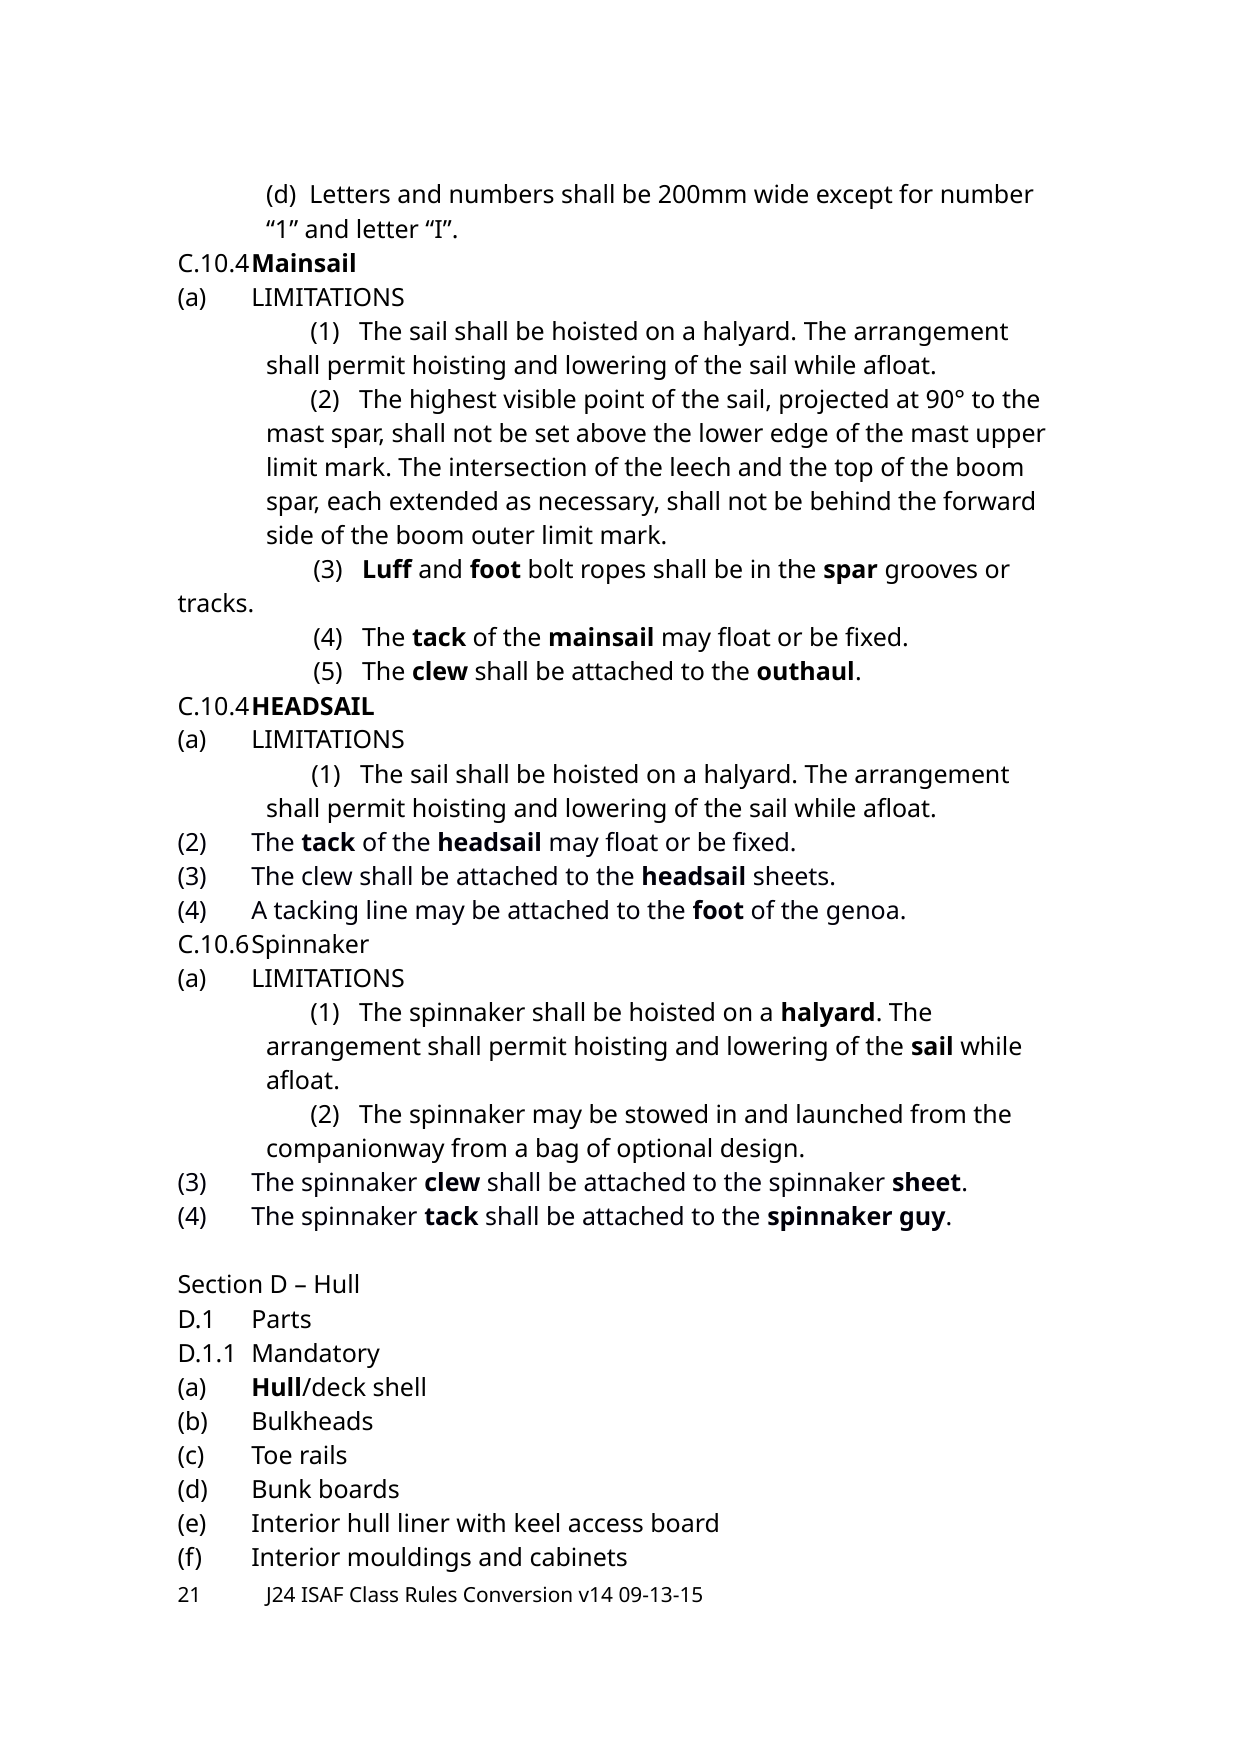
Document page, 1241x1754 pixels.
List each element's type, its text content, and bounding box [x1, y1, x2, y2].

text (4) The tack of the mainsail may float or be fixed. [177, 620, 1063, 654]
subtitle C.10.6 Spinnaker [177, 927, 1063, 961]
subtitle (a) LIMITATIONS [177, 722, 1063, 756]
list (3) The clew shall be attached to the headsail sheets. [177, 858, 1063, 892]
list (2) The tack of the headsail may float or be fixed. [177, 824, 1063, 858]
text (1) The sail shall be hoisted on a halyard. The arrangement shall permit hoisting and lowering of the sail while afloat. [266, 313, 1063, 382]
text (1) The sail shall be hoisted on a halyard. The arrangement shall permit hoisting and lowering of the sail while afloat. [266, 756, 1063, 824]
text (f) Interior mouldings and cabinets [177, 1540, 1063, 1574]
text (2) The highest visible point of the sail, projected at 90° to the mast spar, shall not be set above the lower edge of the mast upper limit mark. The intersection of the leech and the top of the boom spar, each extended as necessary, shall not be behind the forward side of the boom outer limit mark. [266, 382, 1063, 552]
text (e) Interior hull liner with keel access board [177, 1506, 1063, 1540]
list (3) The spinnaker clew shall be attached to the spinnaker sheet. [177, 1165, 1063, 1199]
subtitle Section D – Hull [177, 1267, 1063, 1301]
list (4) The spinnaker tack shall be attached to the spinnaker guy. [177, 1199, 1063, 1233]
text (2) The spinnaker may be stowed in and launched from the companionway from a bag of optional design. [266, 1097, 1063, 1165]
subtitle C.10.4 Mainsail [177, 245, 1063, 279]
subtitle D.1.1 Mandatory [177, 1335, 1063, 1369]
text (a) Hull/deck shell [177, 1369, 1063, 1403]
list (4) A tacking line may be attached to the foot of the genoa. [177, 892, 1063, 927]
subtitle (a) LIMITATIONS [177, 279, 1063, 313]
text (3) Luff and foot bolt ropes shall be in the spar grooves or tracks. [177, 552, 1063, 620]
text (c) Toe rails [177, 1437, 1063, 1472]
text (5) The clew shall be attached to the outhaul. [177, 654, 1063, 688]
subtitle D.1 Parts [177, 1301, 1063, 1335]
text (d) Bunk boards [177, 1472, 1063, 1506]
subtitle C.10.4 HEADSAIL [177, 688, 1063, 722]
text (d) Letters and numbers shall be 200mm wide except for number “1” and letter “I”. [266, 177, 1063, 245]
subtitle (a) LIMITATIONS [177, 961, 1063, 995]
text (1) The spinnaker shall be hoisted on a halyard. The arrangement shall permit hoisting and lowering of the sail while afloat. [266, 995, 1063, 1097]
text (b) Bulkheads [177, 1403, 1063, 1437]
